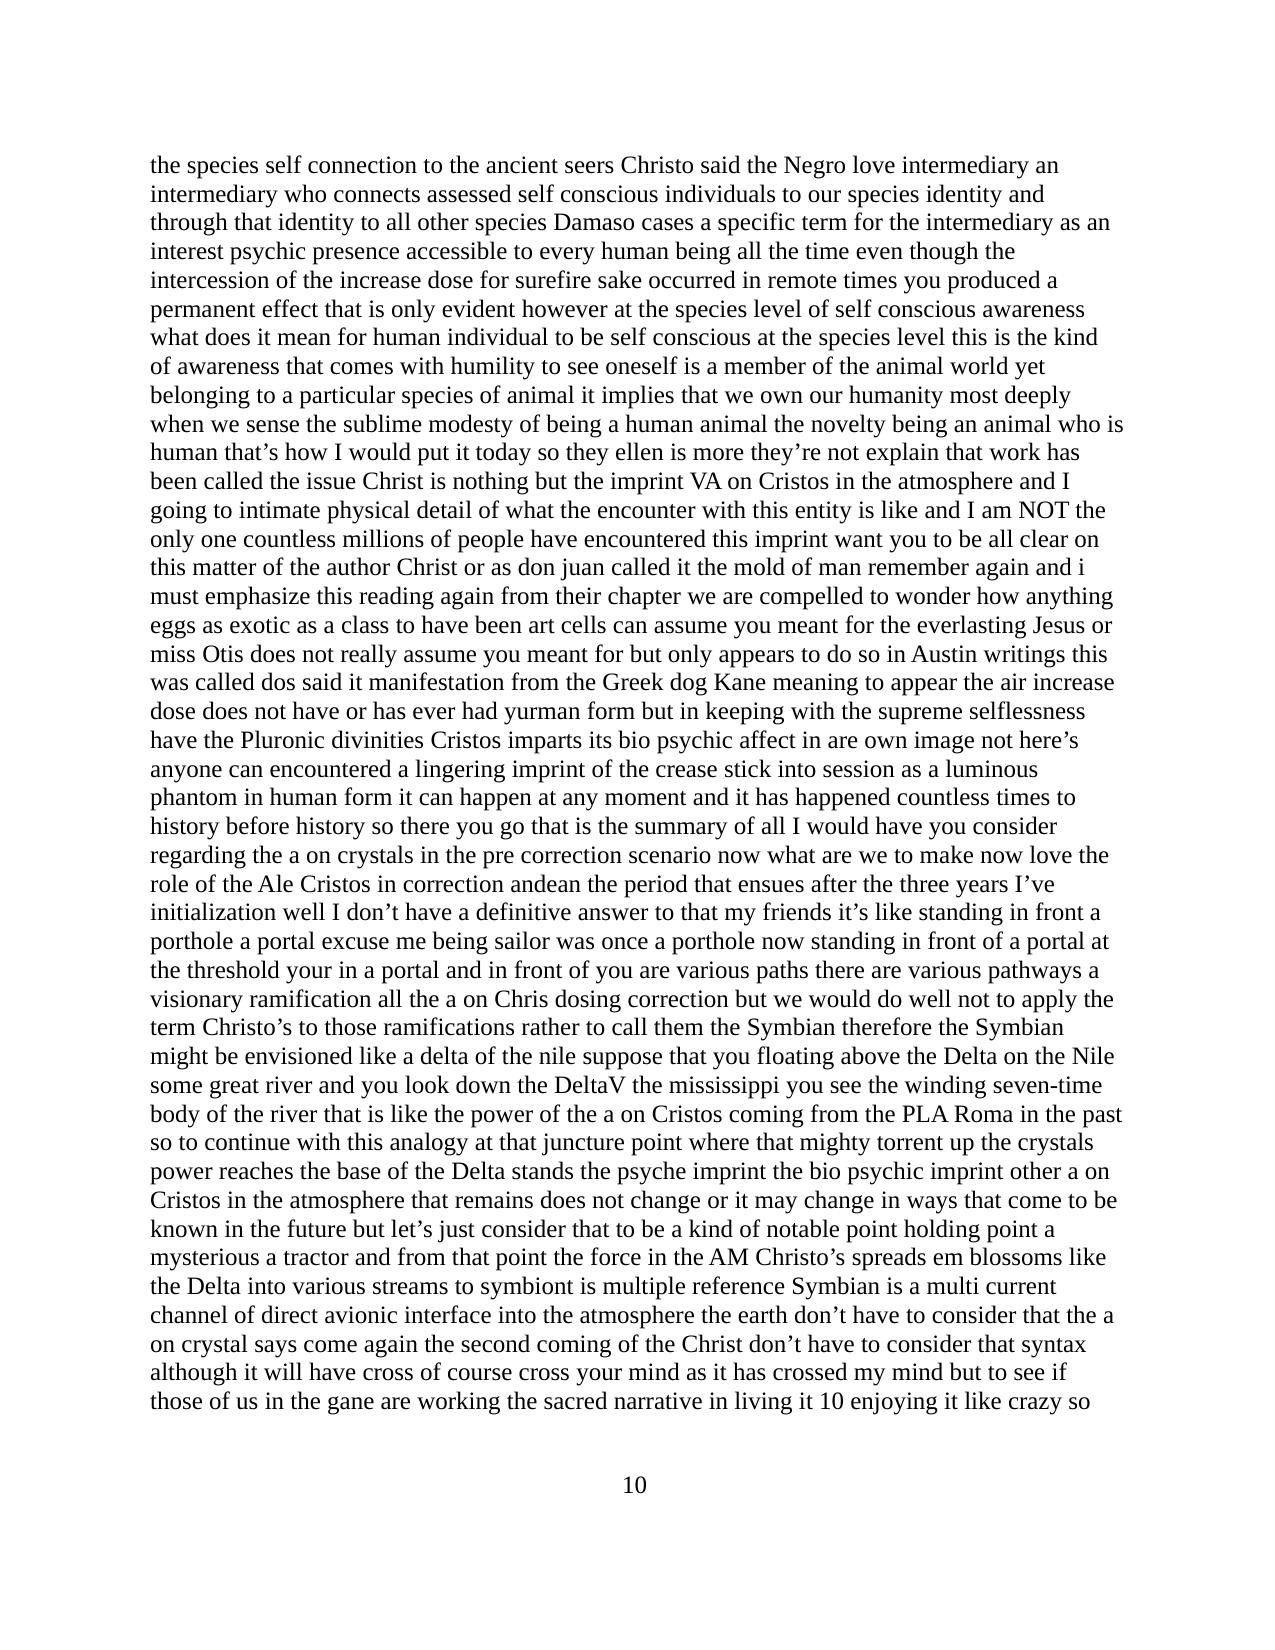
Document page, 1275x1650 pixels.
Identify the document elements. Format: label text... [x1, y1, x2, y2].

text the species self connection to the ancient seers Christo said the Negro love intermediary an intermediary who connects assessed self conscious individuals to our species identity and through that identity to all other species Damaso cases a specific term for the intermediary as an interest psychic presence accessible to every human being all the time even though the intercession of the increase dose for surefire sake occurred in remote times you produced a permanent effect that is only evident however at the species level of self conscious awareness what does it mean for human individual to be self conscious at the species level this is the kind of awareness that comes with humility to see oneself is a member of the animal world yet belonging to a particular species of animal it implies that we own our humanity most deeply when we sense the sublime modesty of being a human animal the novelty being an animal who is human that’s how I would put it today so they ellen is more they’re not explain that work has been called the issue Christ is nothing but the imprint VA on Cristos in the atmosphere and I going to intimate physical detail of what the encounter with this entity is like and I am NOT the only one countless millions of people have encountered this imprint want you to be all clear on this matter of the author Christ or as don juan called it the mold of man remember again and i must emphasize this reading again from their chapter we are compelled to wonder how anything eggs as exotic as a class to have been art cells can assume you meant for the everlasting Jesus or miss Otis does not really assume you meant for but only appears to do so in Austin writings this was called dos said it manifestation from the Greek dog Kane meaning to appear the air increase dose does not have or has ever had yurman form but in keeping with the supreme selflessness have the Pluronic divinities Cristos imparts its bio psychic affect in are own image not here’s anyone can encountered a lingering imprint of the crease stick into session as a luminous phantom in human form it can happen at any moment and it has happened countless times to history before history so there you go that is the summary of all I would have you consider regarding the a on crystals in the pre correction scenario now what are we to make now love the role of the Ale Cristos in correction andean the period that ensues after the three years I’ve initialization well I don’t have a definitive answer to that my friends it’s like standing in front a porthole a portal excuse me being sailor was once a porthole now standing in front of a portal at the threshold your in a portal and in front of you are various paths there are various pathways a visionary ramification all the a on Chris dosing correction but we would do well not to apply the term Christo’s to those ramifications rather to call them the Symbian therefore the Symbian might be envisioned like a delta of the nile suppose that you floating above the Delta on the Nile some great river and you look down the DeltaV the mississippi you see the winding seven-time body of the river that is like the power of the a on Cristos coming from the PLA Roma in the past so to continue with this analogy at that juncture point where that mighty torrent up the crystals power reaches the base of the Delta stands the psyche imprint the bio psychic imprint other a on Cristos in the atmosphere that remains does not change or it may change in ways that come to be known in the future but let’s just consider that to be a kind of notable point holding point a mysterious a tractor and from that point the force in the AM Christo’s spreads em blossoms like the Delta into various streams to symbiont is multiple reference Symbian is a multi current channel of direct avionic interface into the atmosphere the earth don’t have to consider that the a on crystal says come again the second coming of the Christ don’t have to consider that syntax although it will have cross of course cross your mind as it has crossed my mind but to see if those of us in the gane are working the sacred narrative in living it 10 enjoying it like crazy so [150, 150, 1125, 1415]
